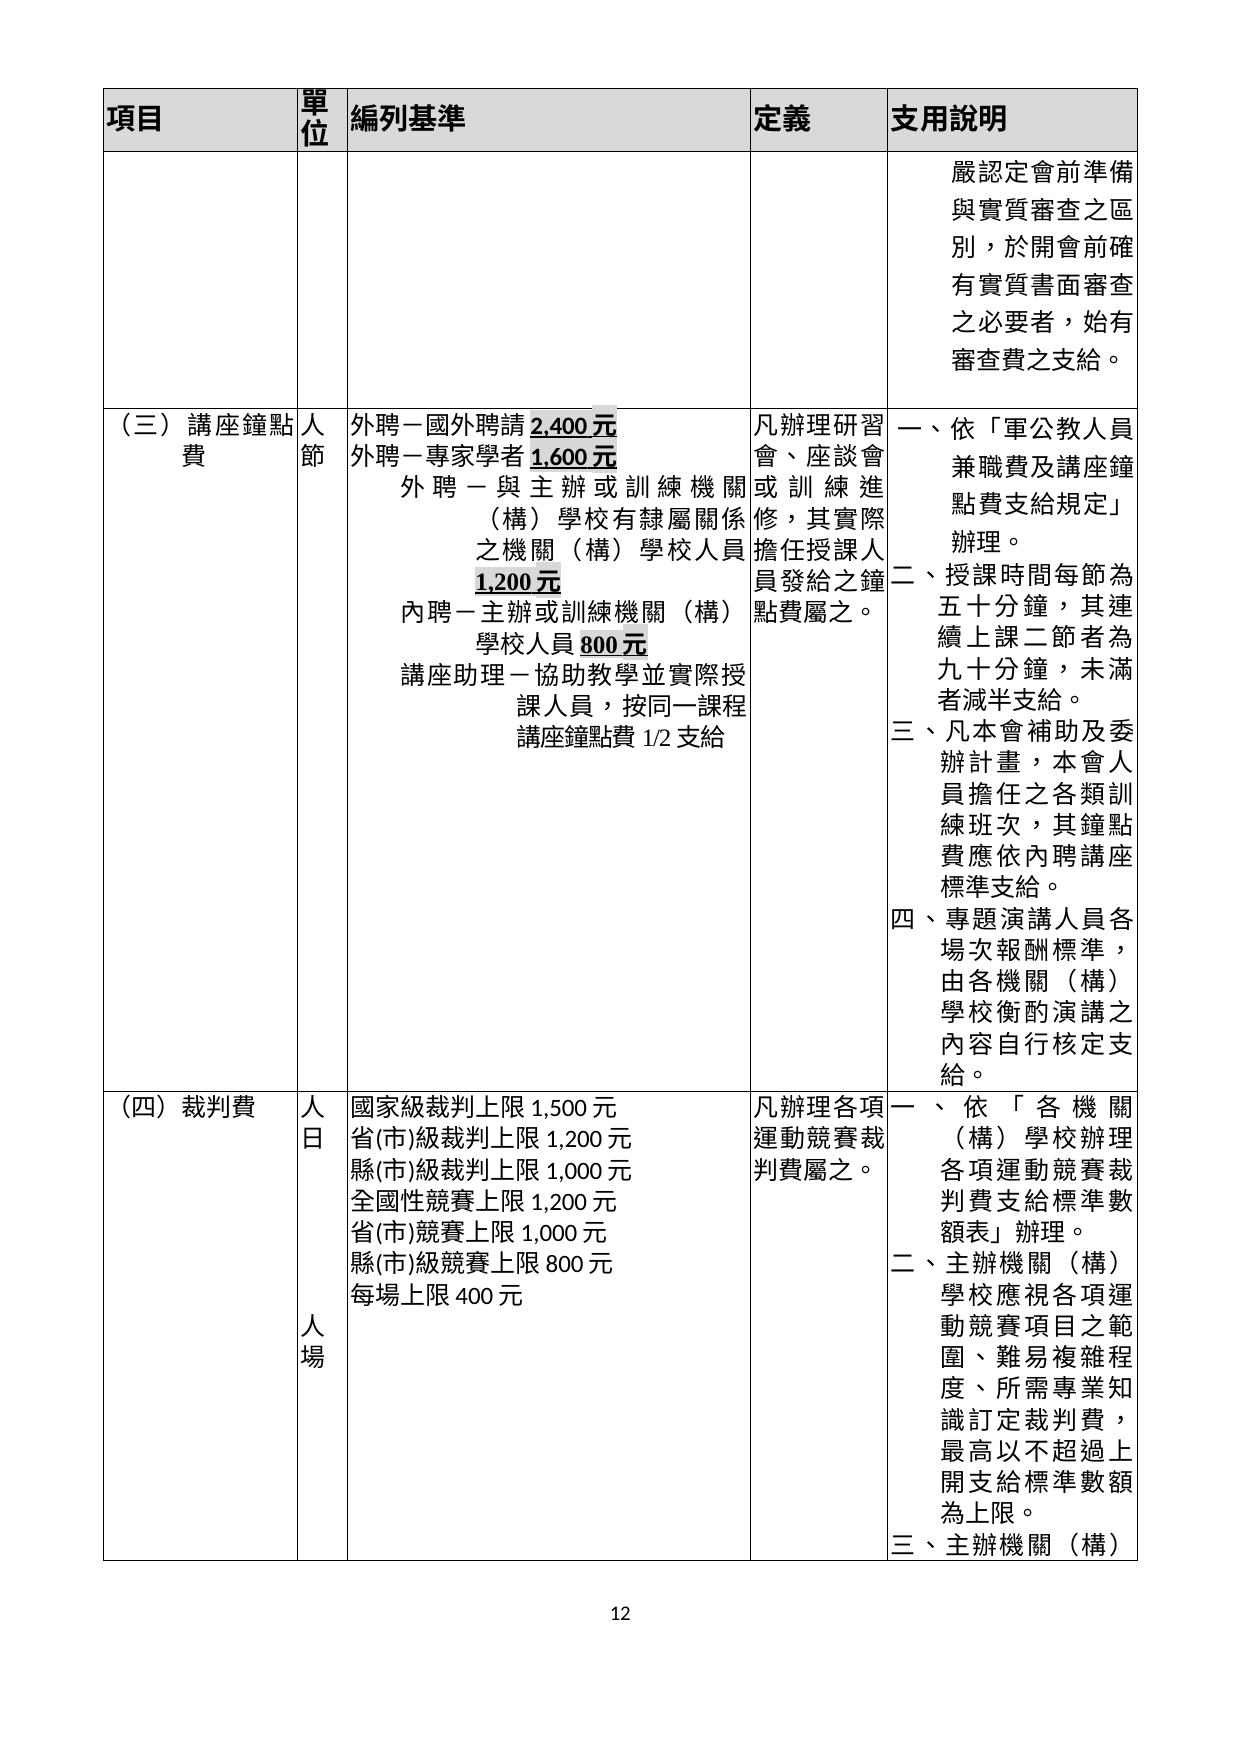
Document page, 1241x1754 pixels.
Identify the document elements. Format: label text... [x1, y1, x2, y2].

table_header 支用說明 [888, 89, 1137, 151]
table_cell （三）講座鐘點費 [104, 409, 297, 1091]
table_cell 凡辦理各項運動競賽裁判費屬之。 [751, 1092, 887, 1560]
table_cell [104, 152, 297, 408]
table_header 單位 [298, 89, 347, 151]
table_cell [348, 152, 750, 408]
table_cell 凡辦理研習會、座談會或訓練進修，其實際擔任授課人員發給之鐘點費屬之。 [751, 409, 887, 1091]
table_cell 人節 [298, 409, 347, 1091]
table_cell 一、依「軍公教人員兼職費及講座鐘點費支給規定」辦理。 二、授課時間每節為五十分鐘，其連續上課二節者為九十分鐘，未滿者減半支給。 三、凡本會補助及委辦計畫，本會人員擔任之各類訓練班次，其鐘點費應依內聘講座標準支給。 四、專題演講人員各場次報酬標準，由各機關（構）學校衡酌演講之內容自行核定支給。 [888, 409, 1137, 1091]
table_header 編列基準 [348, 89, 750, 151]
table_header 項目 [104, 89, 297, 151]
table_header 定義 [751, 89, 887, 151]
table_cell [298, 152, 347, 408]
table_cell 外聘－國外聘請2,400元 外聘－專家學者1,600元 外聘－與主辦或訓練機關（構）學校有隸屬關係之機關（構）學校人員1,200元 內聘－主辦或訓練機關（構）學校人員800元 講座助理－協助教學並實際授課人員，按同一課程講座鐘點費1/2支給 [348, 409, 750, 1091]
table_cell （四）裁判費 [104, 1092, 297, 1560]
table_cell 國家級裁判上限1,500元 省(市)級裁判上限1,200元 縣(市)級裁判上限1,000元 全國性競賽上限1,200元 省(市)競賽上限1,000元 縣(市)級競賽上限800元 每場上限400元 [348, 1092, 750, 1560]
table_cell [751, 152, 887, 408]
table_cell 人日 人場 [298, 1092, 347, 1560]
table_cell 一、依「各機關（構）學校辦理各項運動競賽裁判費支給標準數額表」辦理。 二、主辦機關（構）學校應視各項運動競賽項目之範圍、難易複雜程度、所需專業知識訂定裁判費，最高以不超過上開支給標準數額為上限。 三、主辦機關（構） [888, 1092, 1137, 1560]
table_cell 嚴認定會前準備與實質審查之區別，於開會前確有實質書面審查之必要者，始有審查費之支給。 [888, 152, 1137, 408]
